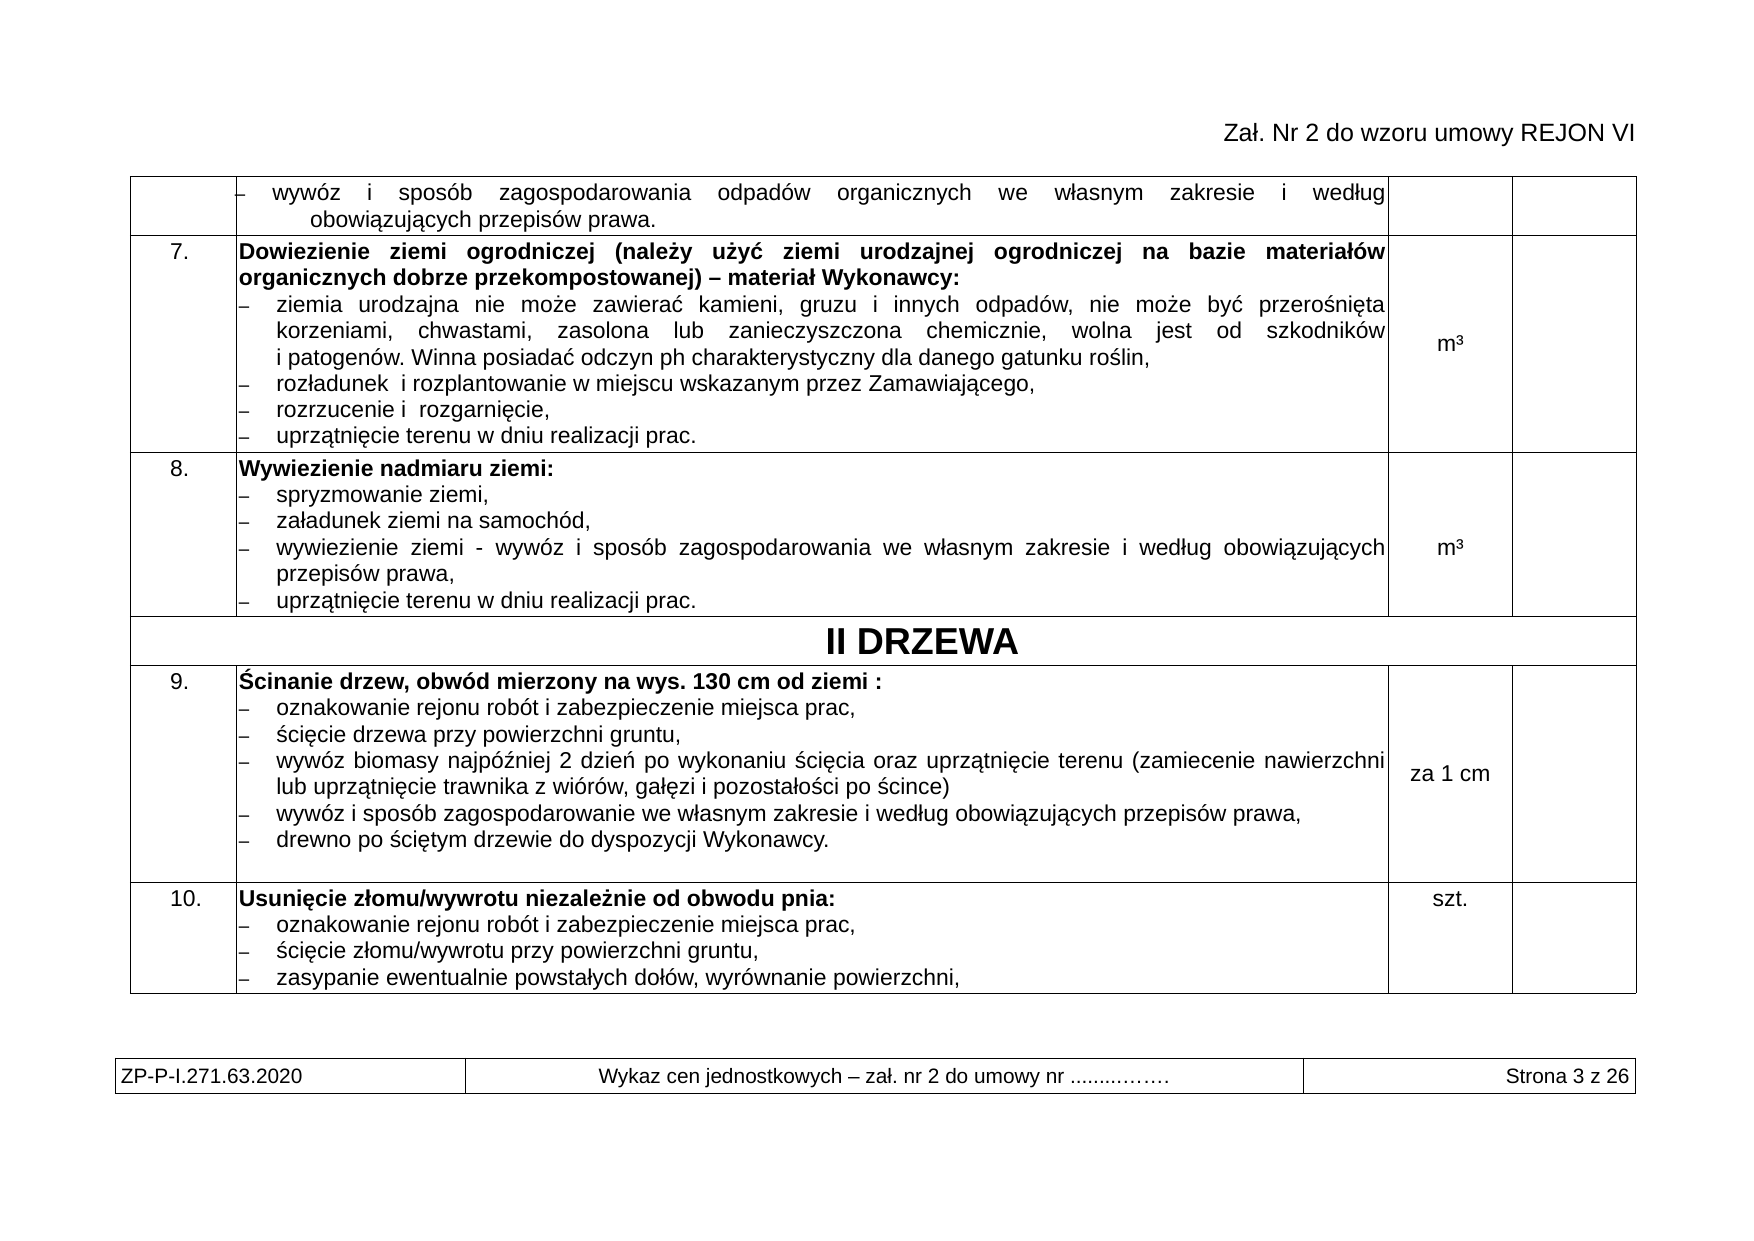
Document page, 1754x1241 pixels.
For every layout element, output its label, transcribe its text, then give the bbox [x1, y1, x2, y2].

table_cell [1513, 177, 1636, 235]
table_cell [131, 666, 236, 882]
table_cell [1389, 177, 1512, 235]
table_cell m³ [1389, 236, 1512, 452]
table_cell Dowiezienie ziemi ogrodniczej (należy użyć ziemi urodzajnej ogrodniczej na bazie materiałów organicznych dobrze przekompostowanej) – materiał Wykonawcy: ziemia urodzajna nie może zawierać kamieni, gruzu i innych odpadów, nie może być przerośnięta korzeniami, chwastami, zasolona lub zanieczyszczona chemicznie, wolna jest od szkodników i patogenów. Winna posiadać odczyn ph charakterystyczny dla danego gatunku roślin, rozładunek i rozplantowanie w miejscu wskazanym przez Zamawiającego, rozrzucenie i rozgarnięcie, uprzątnięcie terenu w dniu realizacji prac. [237, 236, 1388, 452]
table_cell Ścinanie drzew, obwód mierzony na wys. 130 cm od ziemi : oznakowanie rejonu robót i zabezpieczenie miejsca prac, ścięcie drzewa przy powierzchni gruntu, wywóz biomasy najpóźniej 2 dzień po wykonaniu ścięcia oraz uprzątnięcie terenu (zamiecenie nawierzchni lub uprzątnięcie trawnika z wiórów, gałęzi i pozostałości po ścince) wywóz i sposób zagospodarowanie we własnym zakresie i według obowiązujących przepisów prawa, drewno po ściętym drzewie do dyspozycji Wykonawcy. [237, 666, 1388, 882]
table_cell [1513, 236, 1636, 452]
table_cell za 1 cm [1389, 666, 1512, 882]
table_cell Wywiezienie nadmiaru ziemi: spryzmowanie ziemi, załadunek ziemi na samochód, wywiezienie ziemi - wywóz i sposób zagospodarowania we własnym zakresie i według obowiązujących przepisów prawa, uprzątnięcie terenu w dniu realizacji prac. [237, 453, 1388, 616]
table_cell Usunięcie złomu/wywrotu niezależnie od obwodu pnia: oznakowanie rejonu robót i zabezpieczenie miejsca prac, ścięcie złomu/wywrotu przy powierzchni gruntu, zasypanie ewentualnie powstałych dołów, wyrównanie powierzchni, wywiezienie ściętego drzewa bez zbędnej zwłoki, najpóźniej 2 dni po wykonaniu ścięcia oraz uprzątnięcie terenu (zamiecenie nawierzchni lub uprzątnięcie trawnika z wiórów, gałęzi i pozostałości po ścince) wywóz i sposób zagospodarowanie we własnym zakresie i według obowiązujących przepisów prawa, drewno po ściętym drzewie należy do Wykonawcy, wykonanie dokumentacji (zawierającej gatunek, obwód, zdjęcia, lokalizację) oraz dostarczenie do Zamawiającego w dniu realizacji prac. [237, 883, 1388, 993]
table_cell Zbieranie worków (pojemność 120l) wypełnionych liśćmi lub pryzm (0,12m3) zgrabionych przez mieszkańców z terenów zieleni w pasie drogowym: zabranie worka lub pryzmy z liśćmi utylizacja worków (odpady nieorganiczne), wywiezienie liści zebranych w workach lub pryzmach wywóz i sposób zagospodarowania odpadów organicznych we własnym zakresie i według obowiązujących przepisów prawa. [237, 177, 1388, 235]
table_cell [131, 453, 236, 616]
table_cell [1513, 453, 1636, 616]
table_cell [131, 177, 236, 235]
table_cell m³ [1389, 453, 1512, 616]
table_cell II DRZEWA [131, 617, 1636, 665]
table_cell [1513, 883, 1636, 993]
table_cell [1513, 666, 1636, 882]
table_cell szt. [1389, 883, 1512, 993]
table_cell [131, 883, 236, 993]
table_cell [131, 236, 236, 452]
